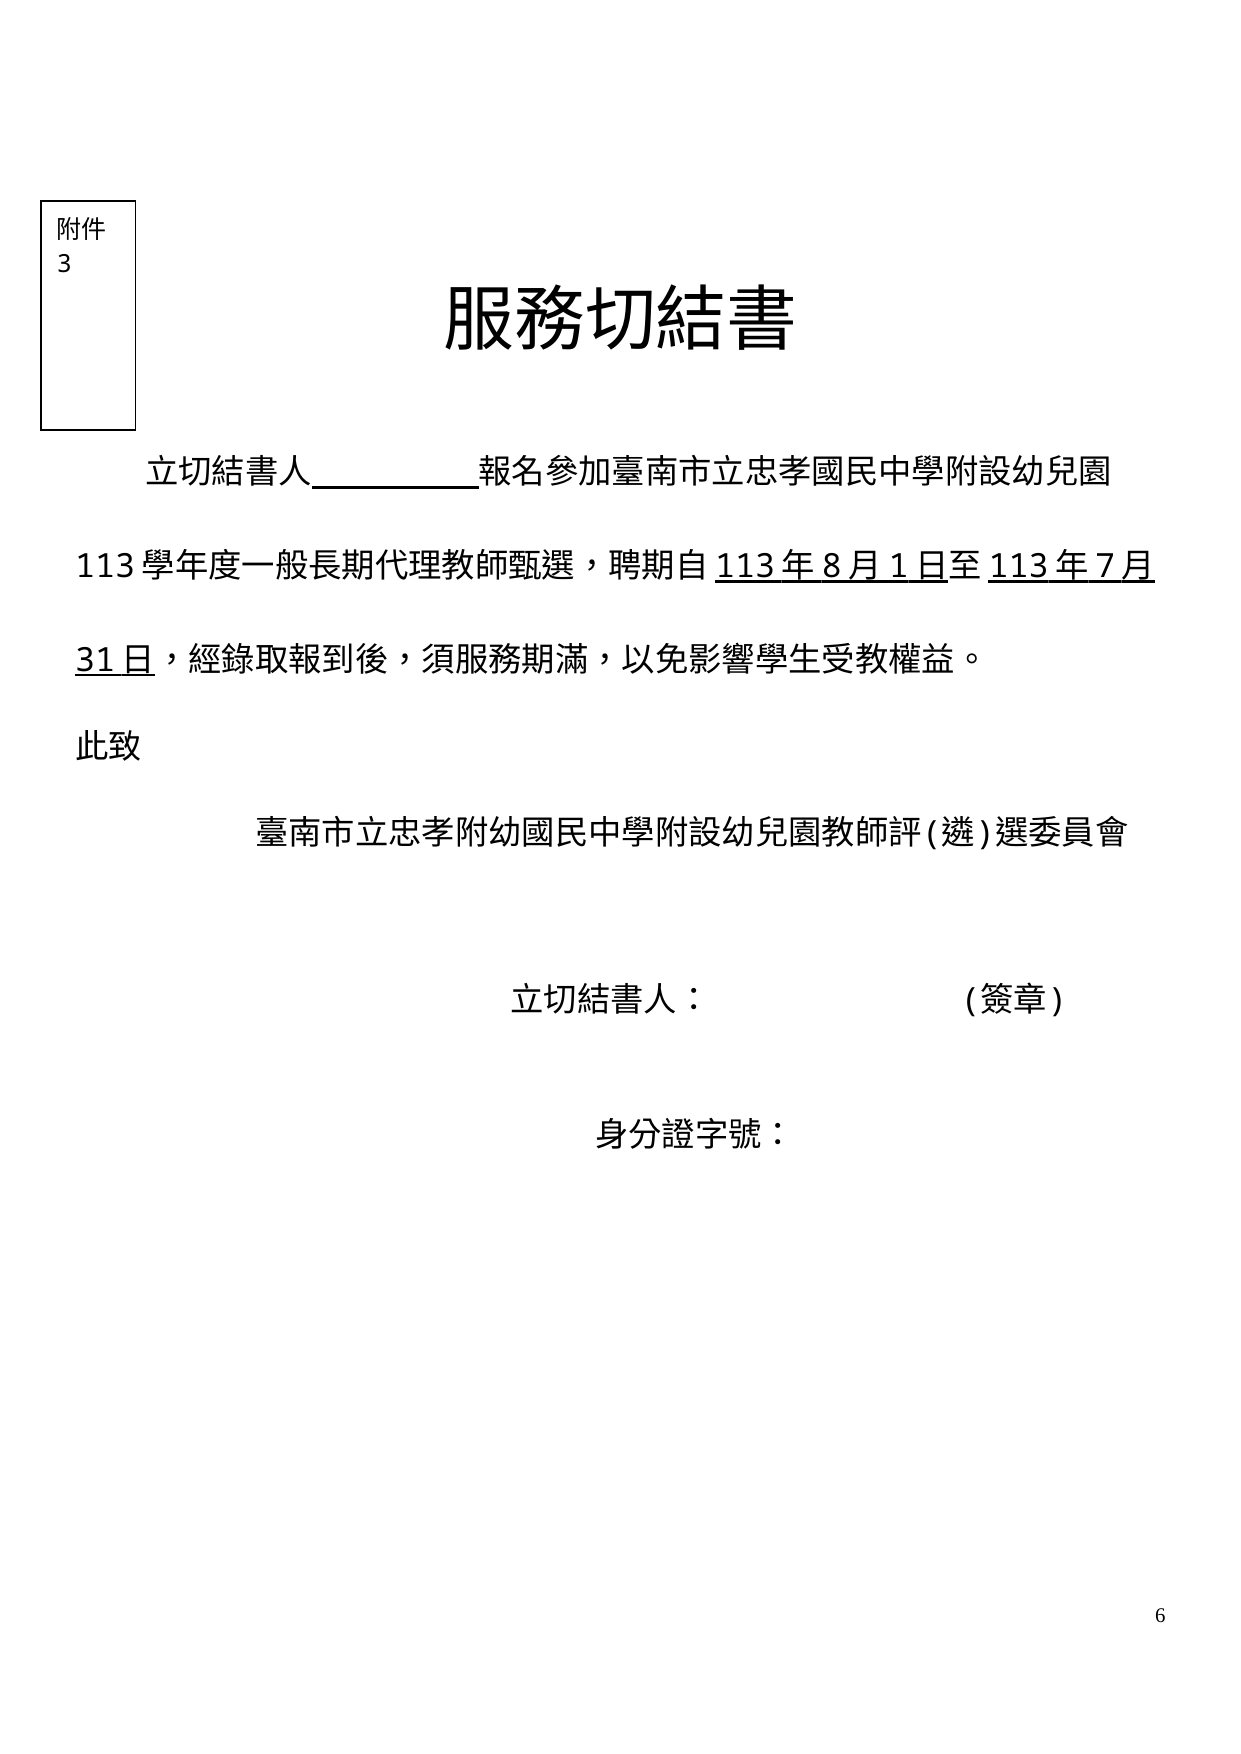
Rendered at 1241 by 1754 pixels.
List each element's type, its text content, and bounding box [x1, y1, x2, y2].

text 此致 [75, 702, 1165, 764]
text 附件3 [57, 209, 120, 280]
text 服務切結書 [136, 240, 1165, 365]
text 立切結書人： (簽章) [75, 956, 1165, 1018]
text [42, 202, 135, 429]
text 臺南市立忠孝附幼國民中學附設幼兒園教師評(遴)選委員會 [75, 788, 1165, 851]
text 立切結書人 報名參加臺南市立忠孝國民中學附設幼兒園113學年度一般長期代理教師甄選，聘期自113年8月1日至113年7月31日，經錄取報到後，須服務期滿，以免影響學生受教權益。 [75, 428, 1165, 678]
text 身分證字號： [75, 1091, 1165, 1153]
